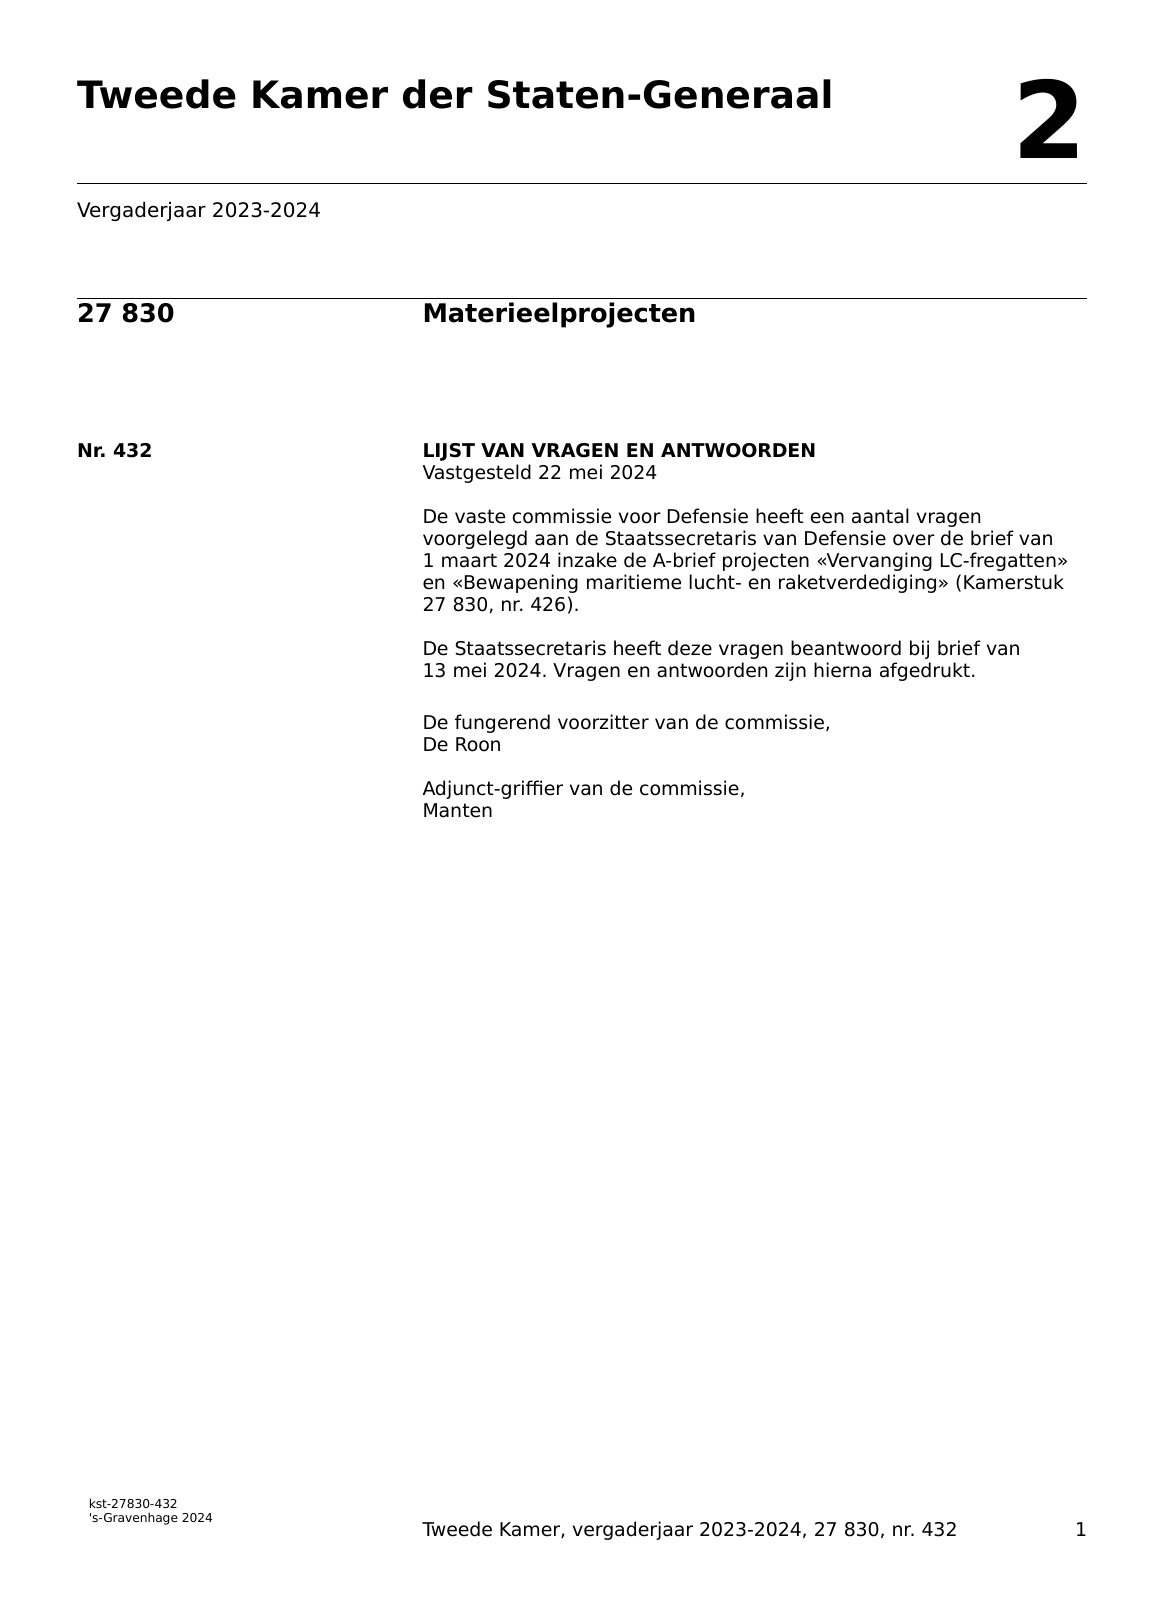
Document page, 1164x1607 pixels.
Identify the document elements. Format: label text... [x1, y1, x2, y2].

text Vastgesteld 22 mei 2024 [422, 462, 1087, 484]
table_cell Vergaderjaar 2023-2024 [77, 184, 1087, 298]
table_header 2 [886, 59, 1087, 183]
subtitle 27 830 Materieelprojecten [77, 299, 1087, 329]
subtitle Nr. 432 LIJST VAN VRAGEN EN ANTWOORDEN [77, 440, 1087, 462]
text De fungerend voorzitter van de commissie, De Roon [422, 712, 1087, 756]
table_header Tweede Kamer der Staten-Generaal [77, 59, 886, 183]
text De Staatssecretaris heeft deze vragen beantwoord bij brief van 13 mei 2024. Vragen en antwoorden zijn hierna afgedrukt. [422, 638, 1087, 682]
text kst-27830-432 [88, 1497, 323, 1511]
text De vaste commissie voor Defensie heeft een aantal vragen voorgelegd aan de Staatssecretaris van Defensie over de brief van 1 maart 2024 inzake de A-brief projecten «Vervanging LC-fregatten» en «Bewapening maritieme lucht- en raketverdediging» (Kamerstuk 27 830, nr. 426). [422, 506, 1087, 616]
text Adjunct-griffier van de commissie, Manten [422, 778, 1087, 822]
text 's-Gravenhage 2024 [88, 1511, 323, 1525]
